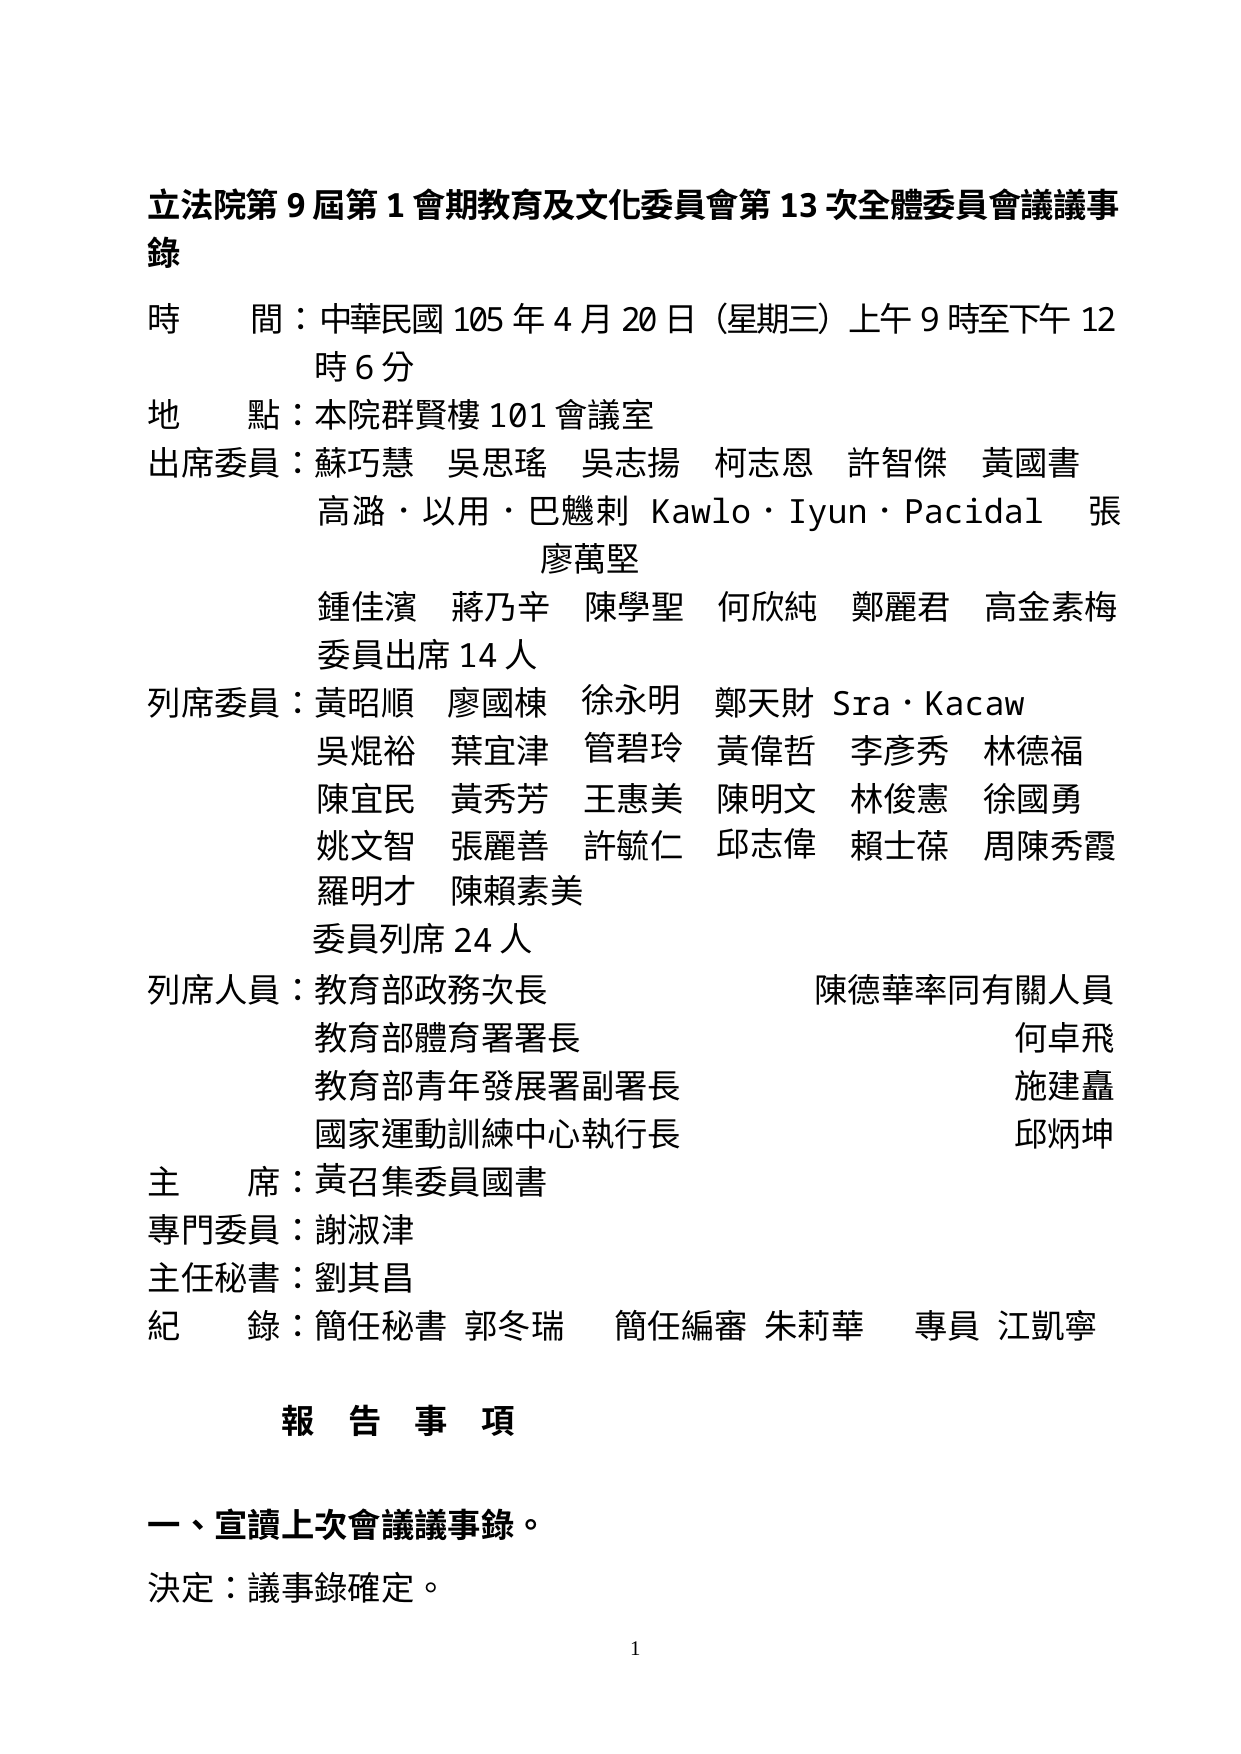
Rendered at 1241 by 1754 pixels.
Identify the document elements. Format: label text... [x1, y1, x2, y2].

text 陳宜民 黃秀芳 王惠美 陳明文 林俊憲 徐國勇 [316, 773, 1122, 821]
text 一、宣讀上次會議議事錄。 [148, 1481, 1122, 1543]
text 列席委員：黃昭順 廖國棟 徐永明 鄭天財 Sra．Kacaw [148, 677, 1120, 725]
text 立法院第9屆第1會期教育及文化委員會第13次全體委員會議議事錄 [148, 179, 1120, 275]
text 教育部青年發展署副署長 施建矗 [148, 1060, 1120, 1108]
text 委員出席14人 [318, 629, 1122, 677]
text 出席委員：蘇巧慧 吳思瑤 吳志揚 柯志恩 許智傑 黃國書 [148, 437, 1122, 485]
text 紀 錄：簡任秘書 郭冬瑞 簡任編審 朱莉華 專員 江凱寧 [148, 1300, 1120, 1348]
text 主任秘書：劉其昌 [148, 1252, 1120, 1300]
text 羅明才 陳賴素美 [316, 868, 1122, 916]
text 姚文智 張麗善 許毓仁 邱志偉 賴士葆 周陳秀霞 [316, 821, 1122, 868]
text 委員列席24人 [313, 916, 1120, 964]
text 國家運動訓練中心執行長 邱炳坤 [148, 1108, 1120, 1156]
text 吳焜裕 葉宜津 管碧玲 黃偉哲 李彥秀 林德福 [316, 725, 1122, 773]
text 地 點：本院群賢樓101會議室 [148, 389, 1120, 437]
text 專門委員：謝淑津 [148, 1204, 1120, 1252]
text 時 間：中華民國105年4月20日（星期三）上午9時至下午12時6分 [148, 293, 1120, 389]
text 列席人員：教育部政務次長 陳德華率同有關人員 [148, 964, 1120, 1012]
text 主 席：黃召集委員國書 [148, 1156, 1120, 1204]
text 決定：議事錄確定。 [148, 1562, 1122, 1610]
text 高潞．以用．巴魕剌 Kawlo．Iyun．Pacidal 張廖萬堅 [318, 485, 1122, 581]
text 報 告 事 項 [148, 1396, 1120, 1443]
text 教育部體育署署長 何卓飛 [148, 1012, 1120, 1060]
text 鍾佳濱 蔣乃辛 陳學聖 何欣純 鄭麗君 高金素梅 [318, 581, 1122, 629]
